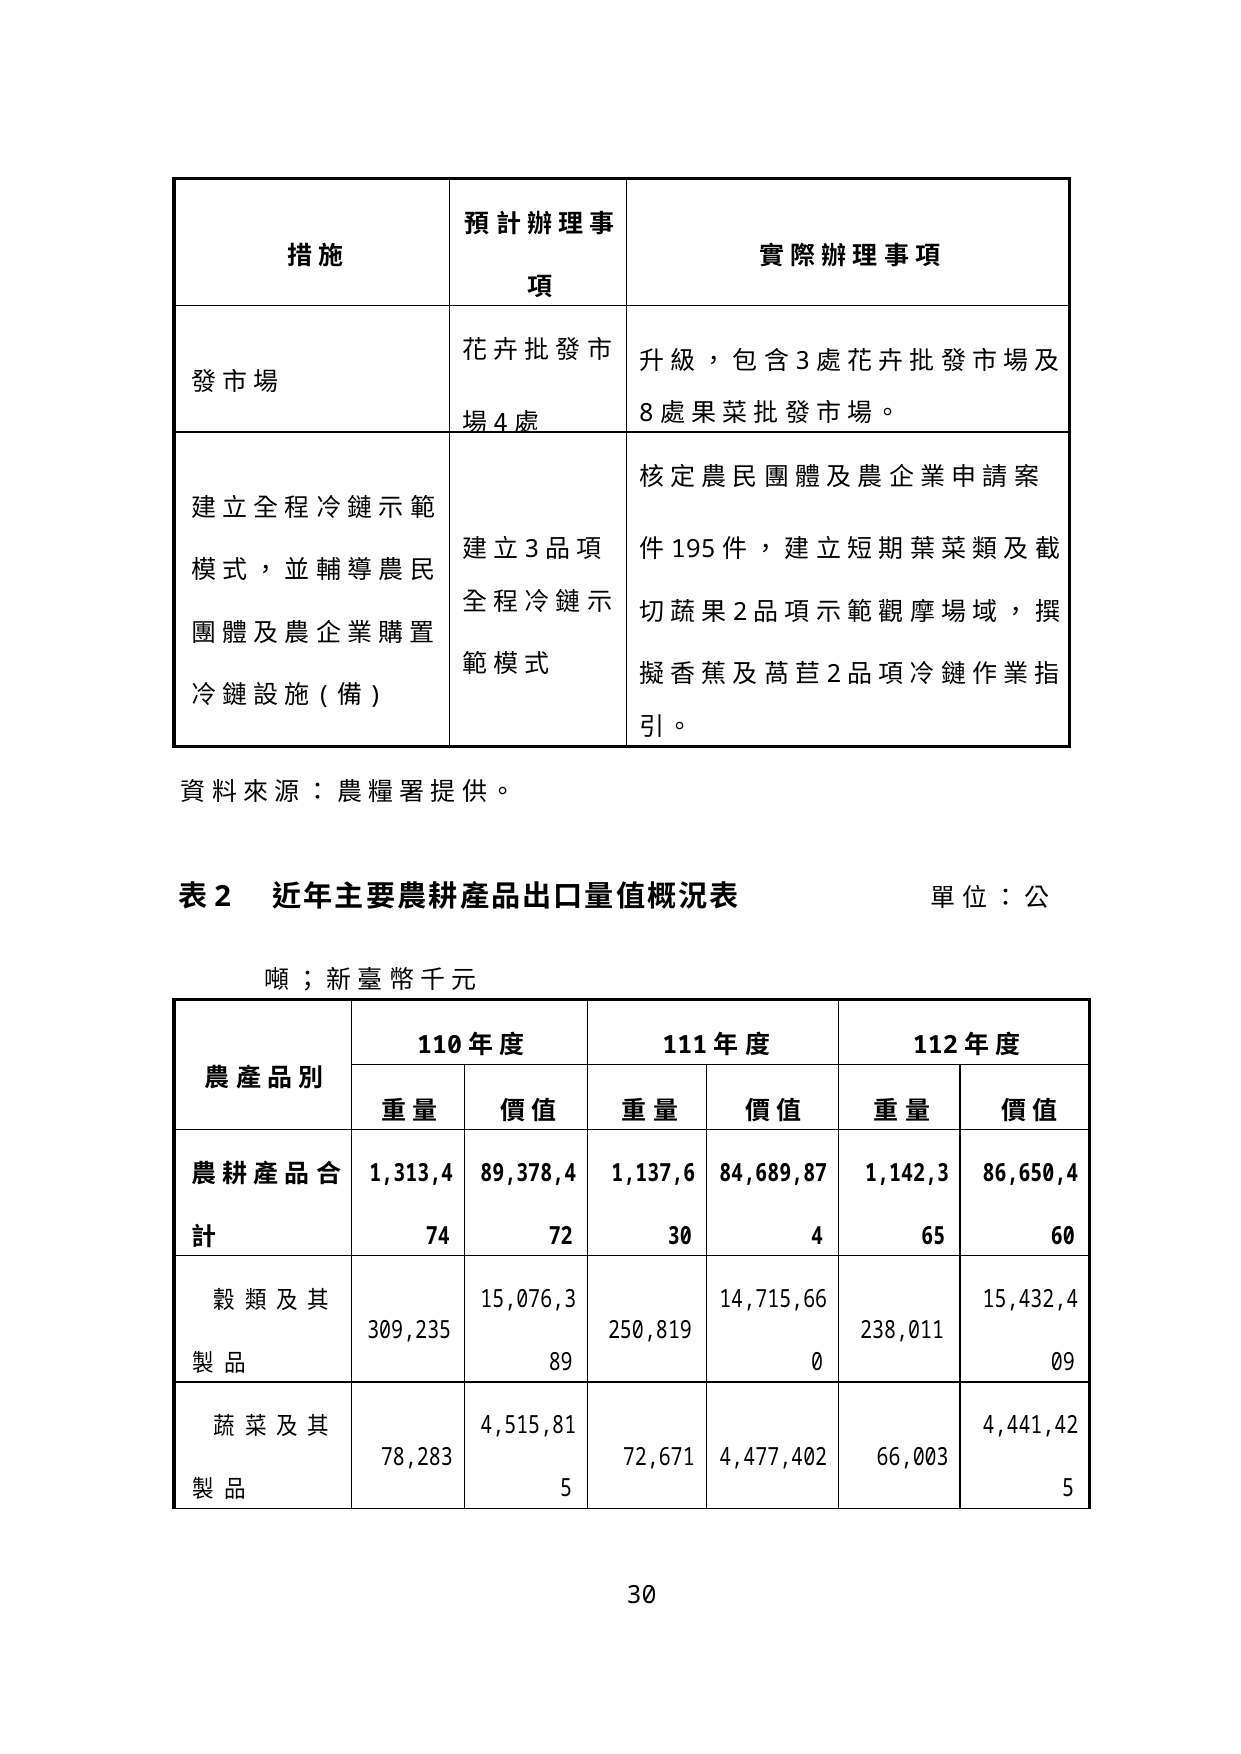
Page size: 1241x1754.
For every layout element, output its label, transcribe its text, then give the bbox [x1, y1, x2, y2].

table_cell 1,137,630 [588, 1130, 706, 1255]
table_header 預計辦理事項 [450, 180, 626, 305]
table_cell 價值 [707, 1065, 838, 1129]
table_cell 1,142,365 [839, 1130, 959, 1255]
table_header 措施 [176, 180, 449, 305]
table_cell 15,076,389 [465, 1256, 587, 1381]
table_cell 15,432,409 [961, 1256, 1088, 1381]
table_cell 4,441,425 [961, 1383, 1088, 1507]
table_cell 建立3品項全程冷鏈示範模式 [450, 433, 626, 745]
table_cell 建立全程冷鏈示範模式，並輔導農民團體及農企業購置冷鏈設施(備) [176, 433, 449, 745]
table_cell 價值 [961, 1065, 1088, 1129]
table_cell 1,313,474 [352, 1130, 464, 1255]
table_header 實際辦理事項 [627, 180, 1068, 305]
table_cell 農耕產品合計 [176, 1130, 351, 1255]
table_cell 蔬菜及其製品 [176, 1383, 351, 1507]
table_cell 250,819 [588, 1256, 706, 1381]
table_cell 86,650,460 [961, 1130, 1088, 1255]
table_cell 66,003 [839, 1383, 959, 1507]
text 資料來源：農糧署提供。 [166, 748, 1063, 811]
table_cell 4,515,815 [465, 1383, 587, 1507]
text 表2 近年主要農耕產品出口量值概況表 單位：公噸；新臺幣千元 [165, 811, 1075, 998]
table_cell 89,378,472 [465, 1130, 587, 1255]
table_cell 花卉批發市場4處 [450, 306, 626, 431]
table_cell 重量 [839, 1065, 959, 1129]
table_header 111年度 [588, 1001, 838, 1064]
table_cell 14,715,660 [707, 1256, 838, 1381]
table_header 112年度 [839, 1001, 1088, 1064]
table_cell 309,235 [352, 1256, 464, 1381]
table_cell 238,011 [839, 1256, 959, 1381]
table_cell 78,283 [352, 1383, 464, 1507]
table_cell 84,689,874 [707, 1130, 838, 1255]
table_cell 核定農民團體及農企業申請案件195件，建立短期葉菜類及截切蔬果2品項示範觀摩場域，撰擬香蕉及萵苣2品項冷鏈作業指引。 [627, 433, 1068, 745]
table_header 110年度 [352, 1001, 587, 1064]
table_cell 發市場 [176, 306, 449, 431]
table_cell 穀類及其製品 [176, 1256, 351, 1381]
table_header 農產品別 [176, 1001, 351, 1129]
table_cell 升級，包含3處花卉批發市場及8處果菜批發市場。 [627, 306, 1068, 431]
table_cell 重量 [588, 1065, 706, 1129]
table_cell 價值 [465, 1065, 587, 1129]
table_cell 重量 [352, 1065, 464, 1129]
table_cell 72,671 [588, 1383, 706, 1507]
table_cell 4,477,402 [707, 1383, 838, 1507]
